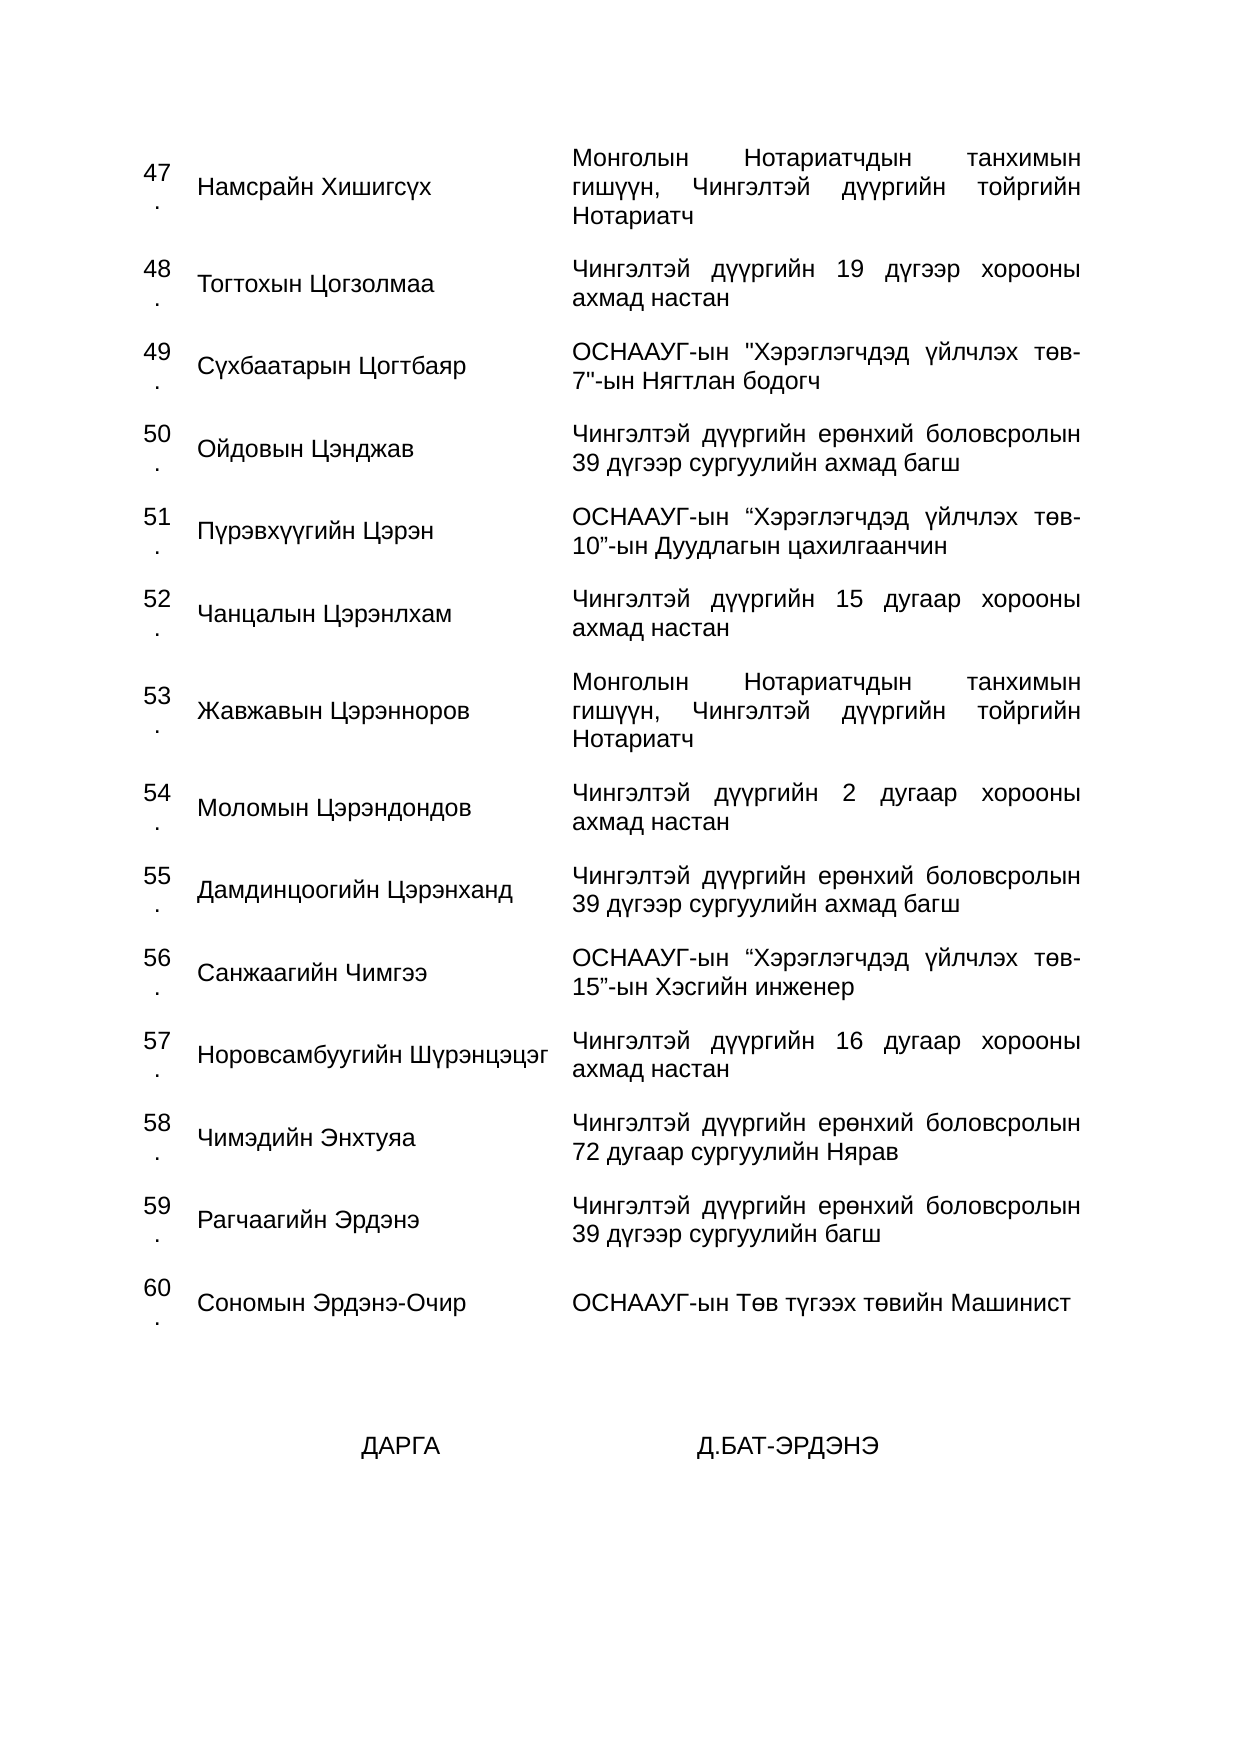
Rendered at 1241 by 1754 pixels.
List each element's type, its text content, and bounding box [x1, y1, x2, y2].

table_cell Ойдовын Цэнджав [186, 394, 561, 477]
table_cell Чингэлтэй дүүргийн ерөнхий боловсролын 39 дүгээр сургуулийн багш [561, 1166, 1093, 1248]
table_cell Жавжавын Цэрэнноров [186, 642, 561, 753]
table_cell 58. [128, 1083, 186, 1166]
table_cell Моломын Цэрэндондов [186, 753, 561, 836]
table_cell Чингэлтэй дүүргийн ерөнхий боловсролын 72 дугаар сургуулийн Нярав [561, 1083, 1093, 1166]
table_cell 52. [128, 559, 186, 642]
table_cell 51. [128, 477, 186, 559]
table_cell Норовсамбуугийн Шүрэнцэцэг [186, 1001, 561, 1083]
table_cell Тогтохын Цогзолмаа [186, 229, 561, 312]
table_cell 48. [128, 229, 186, 312]
text ДАРГА Д.БАТ-ЭРДЭНЭ [118, 1431, 1122, 1460]
table_cell Монголын Нотариатчдын танхимын гишүүн, Чингэлтэй дүүргийн тойргийн Нотариатч [561, 642, 1093, 753]
table_cell Монголын Нотариатчдын танхимын гишүүн, Чингэлтэй дүүргийн тойргийн Нотариатч [561, 118, 1093, 229]
table_cell Чингэлтэй дүүргийн ерөнхий боловсролын 39 дүгээр сургуулийн ахмад багш [561, 394, 1093, 477]
table_cell 54. [128, 753, 186, 836]
table_cell Рагчаагийн Эрдэнэ [186, 1166, 561, 1248]
table_cell Чингэлтэй дүүргийн ерөнхий боловсролын 39 дүгээр сургуулийн ахмад багш [561, 836, 1093, 918]
table_cell Пүрэвхүүгийн Цэрэн [186, 477, 561, 559]
table_cell 50. [128, 394, 186, 477]
table_cell ОСНААУГ-ын "Хэрэглэгчдэд үйлчлэх төв-7"-ын Нягтлан бодогч [561, 312, 1093, 394]
table_cell Намсрайн Хишигсүх [186, 118, 561, 229]
table_cell Чанцалын Цэрэнлхам [186, 559, 561, 642]
table_cell ОСНААУГ-ын Төв түгээх төвийн Машинист [561, 1248, 1093, 1331]
table_cell Чимэдийн Энхтуяа [186, 1083, 561, 1166]
table_cell Чингэлтэй дүүргийн 2 дугаар хорооны ахмад настан [561, 753, 1093, 836]
table_cell 53. [128, 642, 186, 753]
table_cell Чингэлтэй дүүргийн 15 дугаар хорооны ахмад настан [561, 559, 1093, 642]
table_cell 56. [128, 918, 186, 1001]
table_cell 49. [128, 312, 186, 394]
table_cell Чингэлтэй дүүргийн 19 дүгээр хорооны ахмад настан [561, 229, 1093, 312]
table_cell 55. [128, 836, 186, 918]
table_cell ОСНААУГ-ын “Хэрэглэгчдэд үйлчлэх төв-10”-ын Дуудлагын цахилгаанчин [561, 477, 1093, 559]
table_cell 60. [128, 1248, 186, 1331]
table_cell Дамдинцоогийн Цэрэнханд [186, 836, 561, 918]
table_cell 47. [128, 118, 186, 229]
table_cell Сономын Эрдэнэ-Очир [186, 1248, 561, 1331]
table_cell 57. [128, 1001, 186, 1083]
table_cell Чингэлтэй дүүргийн 16 дугаар хорооны ахмад настан [561, 1001, 1093, 1083]
table_cell Сүхбаатарын Цогтбаяр [186, 312, 561, 394]
table_cell ОСНААУГ-ын “Хэрэглэгчдэд үйлчлэх төв-15”-ын Хэсгийн инженер [561, 918, 1093, 1001]
table_cell Санжаагийн Чимгээ [186, 918, 561, 1001]
table_cell 59. [128, 1166, 186, 1248]
